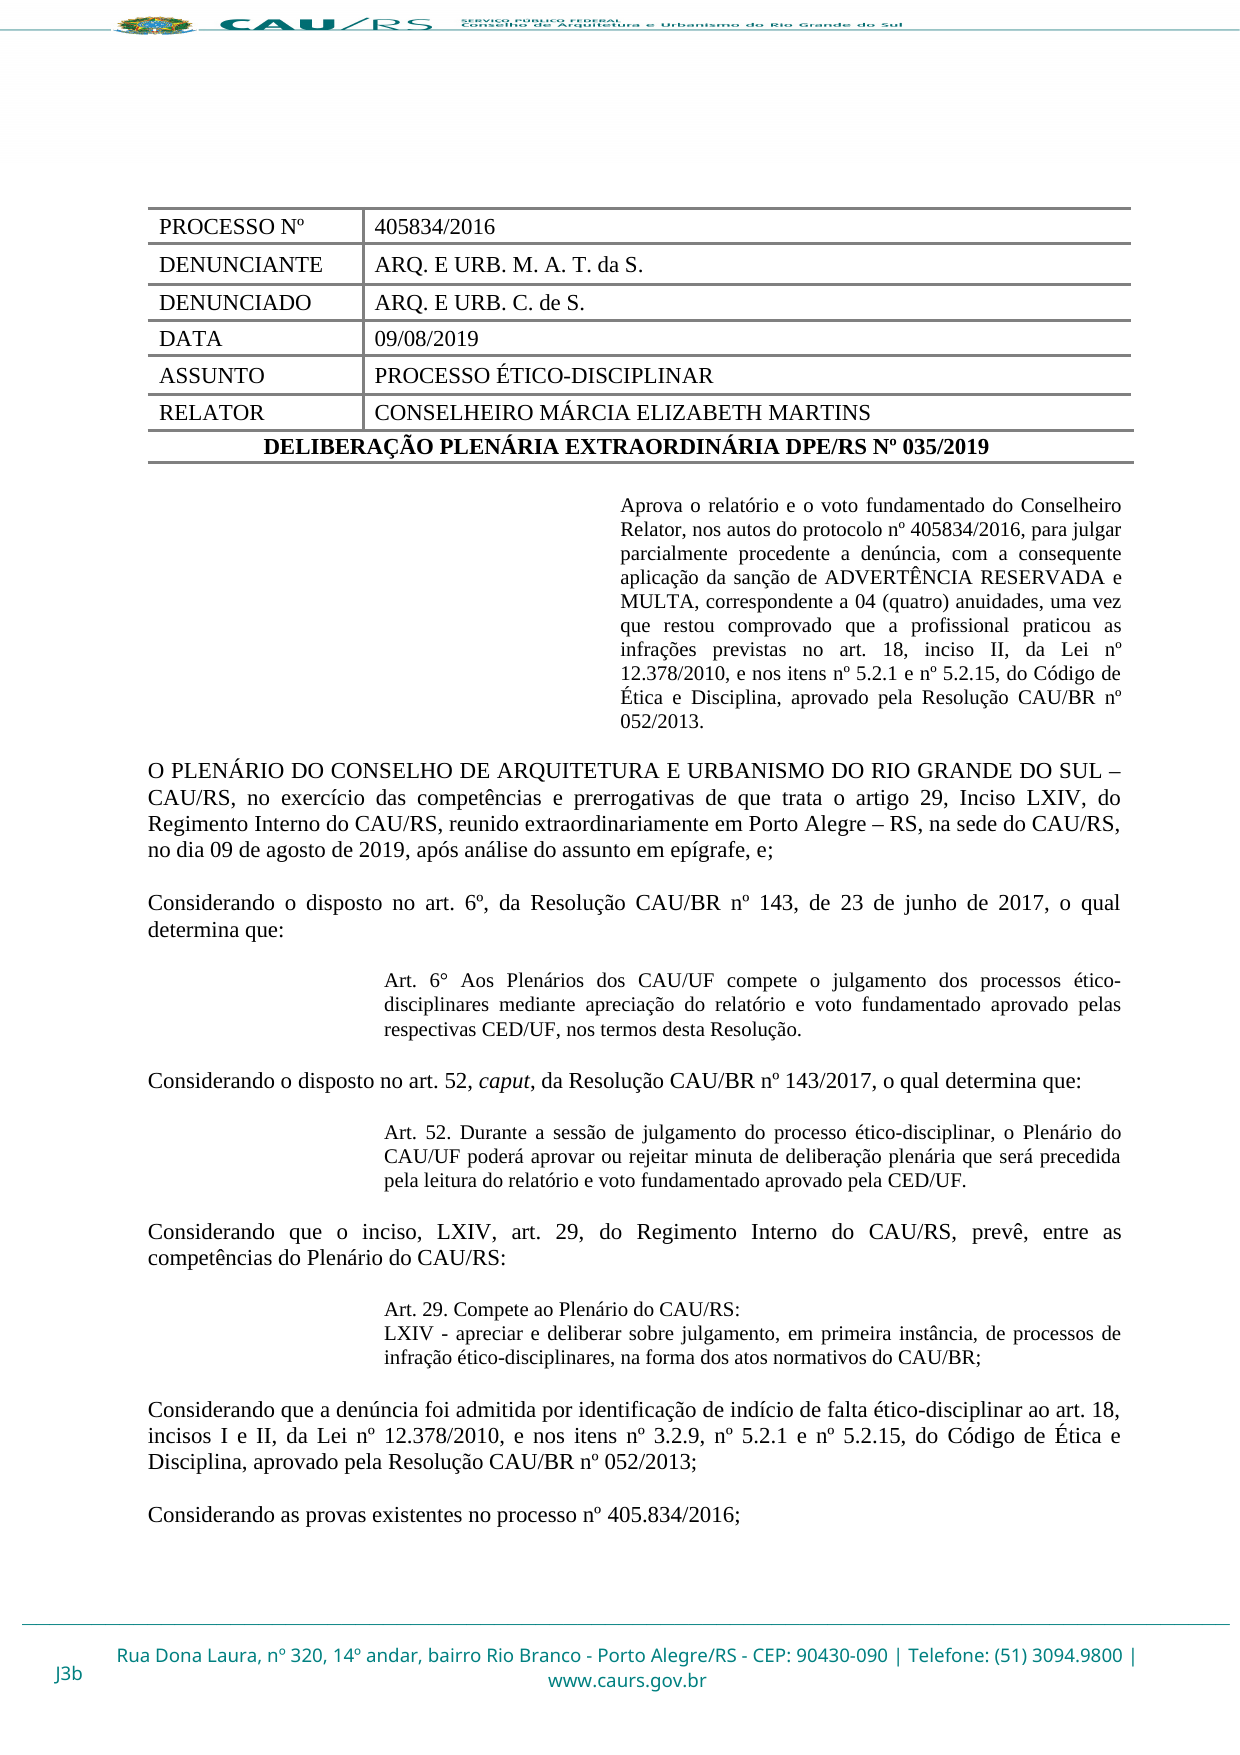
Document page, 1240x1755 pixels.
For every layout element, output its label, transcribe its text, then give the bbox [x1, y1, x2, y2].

table_header PROCESSO Nº [148, 210, 362, 242]
text LXIV - apreciar e deliberar sobre julgamento, em primeira instância, de processos de infração ético-disciplinares, na forma dos atos normativos do CAU/BR; [384, 1321, 1122, 1369]
text Art. 6° Aos Plenários dos CAU/UF compete o julgamento dos processos ético-disciplinares mediante apreciação do relatório e voto fundamentado aprovado pelas respectivas CED/UF, nos termos desta Resolução. [384, 968, 1122, 1041]
text Aprova o relatório e o voto fundamentado do Conselheiro Relator, nos autos do protocolo nº 405834/2016, para julgar parcialmente procedente a denúncia, com a consequente aplicação da sanção de ADVERTÊNCIA RESERVADA e MULTA, correspondente a 04 (quatro) anuidades, uma vez que restou comprovado que a profissional praticou as infrações previstas no art. 18, inciso II, da Lei nº 12.378/2010, e nos itens nº 5.2.1 e nº 5.2.15, do Código de Ética e Disciplina, aprovado pela Resolução CAU/BR nº 052/2013. [620, 493, 1122, 733]
text Considerando o disposto no art. 6º, da Resolução CAU/BR nº 143, de 23 de junho de 2017, o qual determina que: [148, 889, 1122, 942]
text Art. 52. Durante a sessão de julgamento do processo ético-disciplinar, o Plenário do CAU/UF poderá aprovar ou rejeitar minuta de deliberação plenária que será precedida pela leitura do relatório e voto fundamentado aprovado pela CED/UF. [384, 1119, 1122, 1192]
text Considerando o disposto no art. 52, caput, da Resolução CAU/BR nº 143/2017, o qual determina que: [148, 1067, 1122, 1093]
table_cell ASSUNTO [148, 357, 362, 393]
table_cell 09/08/2019 [365, 322, 1131, 354]
table_cell DENUNCIADO [148, 286, 362, 318]
table_cell CONSELHEIRO MÁRCIA ELIZABETH MARTINS [365, 396, 1131, 428]
text Considerando que o inciso, LXIV, art. 29, do Regimento Interno do CAU/RS, prevê, entre as competências do Plenário do CAU/RS: [148, 1218, 1122, 1271]
table_cell ARQ. E URB. C. de S. [365, 286, 1131, 318]
text Art. 29. Compete ao Plenário do CAU/RS: [384, 1297, 1122, 1321]
text Considerando as provas existentes no processo nº 405.834/2016; [148, 1501, 1063, 1527]
table_cell RELATOR [148, 396, 362, 428]
table_header 405834/2016 [365, 210, 1131, 242]
table_cell DENUNCIANTE [148, 245, 362, 283]
table_cell ARQ. E URB. M. A. T. da S. [365, 245, 1131, 283]
text O PLENÁRIO DO CONSELHO DE ARQUITETURA E URBANISMO DO RIO GRANDE DO SUL – CAU/RS, no exercício das competências e prerrogativas de que trata o artigo 29, Inciso LXIV, do Regimento Interno do CAU/RS, reunido extraordinariamente em Porto Alegre – RS, na sede do CAU/RS, no dia 09 de agosto de 2019, após análise do assunto em epígrafe, e; [148, 757, 1122, 863]
table_cell DELIBERAÇÃO PLENÁRIA EXTRAORDINÁRIA DPE/RS Nº 035/2019 [148, 432, 1133, 461]
table_cell PROCESSO ÉTICO-DISCIPLINAR [365, 357, 1131, 393]
table_cell DATA [148, 322, 362, 354]
text Considerando que a denúncia foi admitida por identificação de indício de falta ético-disciplinar ao art. 18, incisos I e II, da Lei nº 12.378/2010, e nos itens nº 3.2.9, nº 5.2.1 e nº 5.2.15, do Código de Ética e Disciplina, aprovado pela Resolução CAU/BR nº 052/2013; [148, 1396, 1122, 1475]
